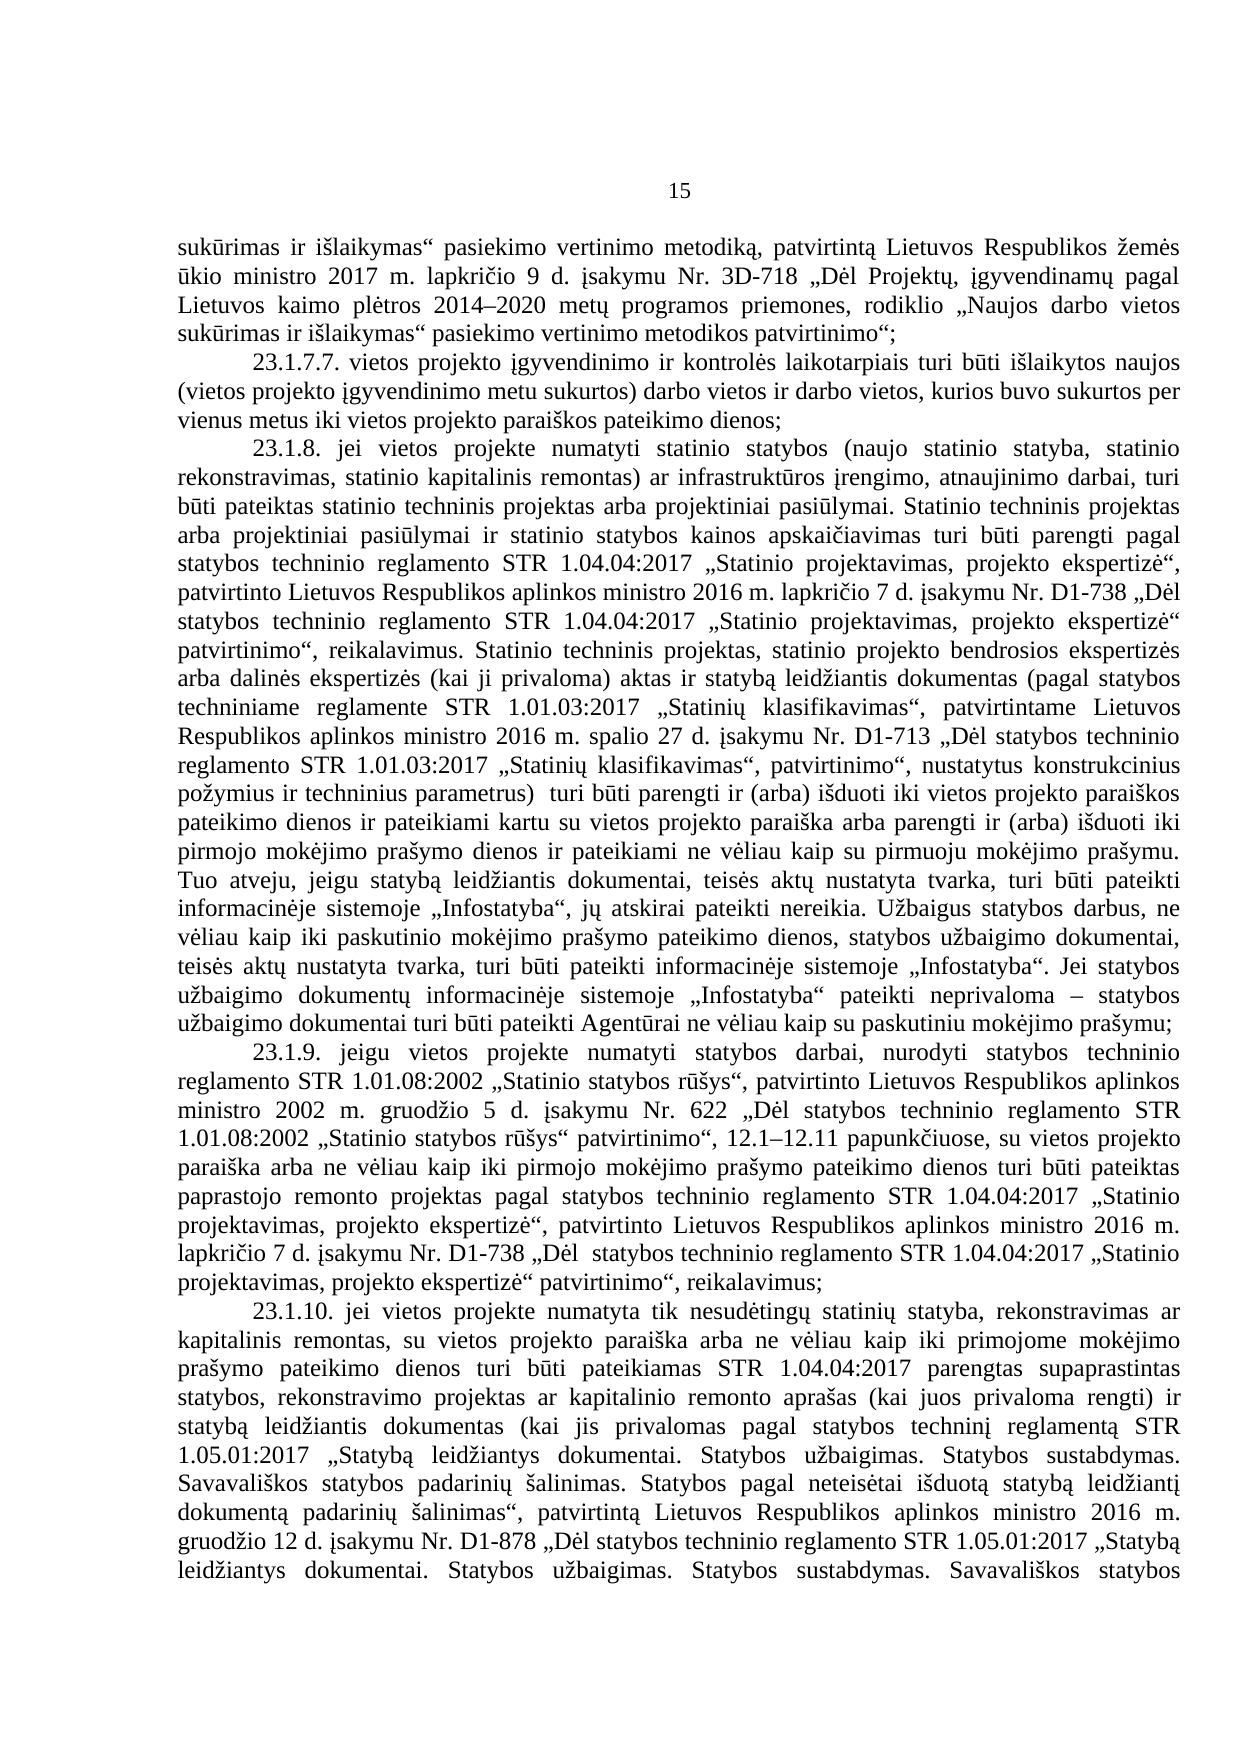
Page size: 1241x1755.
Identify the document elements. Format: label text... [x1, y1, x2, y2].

text 23.1.9. jeigu vietos projekte numatyti statybos darbai, nurodyti statybos techninio reglamento STR 1.01.08:2002 „Statinio statybos rūšys“, patvirtinto Lietuvos Respublikos aplinkos ministro 2002 m. gruodžio 5 d. įsakymu Nr. 622 „Dėl statybos techninio reglamento STR 1.01.08:2002 „Statinio statybos rūšys“ patvirtinimo“, 12.1–12.11 papunkčiuose, su vietos projekto paraiška arba ne vėliau kaip iki pirmojo mokėjimo prašymo pateikimo dienos turi būti pateiktas paprastojo remonto projektas pagal statybos techninio reglamento STR 1.04.04:2017 „Statinio projektavimas, projekto ekspertizė“, patvirtinto Lietuvos Respublikos aplinkos ministro 2016 m. lapkričio 7 d. įsakymu Nr. D1-738 „Dėl statybos techninio reglamento STR 1.04.04:2017 „Statinio projektavimas, projekto ekspertizė“ patvirtinimo“, reikalavimus; [177, 1037, 1181, 1296]
text 23.1.10. jei vietos projekte numatyta tik nesudėtingų statinių statyba, rekonstravimas ar kapitalinis remontas, su vietos projekto paraiška arba ne vėliau kaip iki primojome mokėjimo prašymo pateikimo dienos turi būti pateikiamas STR 1.04.04:2017 parengtas supaprastintas statybos, rekonstravimo projektas ar kapitalinio remonto aprašas (kai juos privaloma rengti) ir statybą leidžiantis dokumentas (kai jis privalomas pagal statybos techninį reglamentą STR 1.05.01:2017 „Statybą leidžiantys dokumentai. Statybos užbaigimas. Statybos sustabdymas. Savavališkos statybos padarinių šalinimas. Statybos pagal neteisėtai išduotą statybą leidžiantį dokumentą padarinių šalinimas“, patvirtintą Lietuvos Respublikos aplinkos ministro 2016 m. gruodžio 12 d. įsakymu Nr. D1-878 „Dėl statybos techninio reglamento STR 1.05.01:2017 „Statybą leidžiantys dokumentai. Statybos užbaigimas. Statybos sustabdymas. Savavališkos statybos [177, 1296, 1181, 1583]
text 23.1.7.7. vietos projekto įgyvendinimo ir kontrolės laikotarpiais turi būti išlaikytos naujos (vietos projekto įgyvendinimo metu sukurtos) darbo vietos ir darbo vietos, kurios buvo sukurtos per vienus metus iki vietos projekto paraiškos pateikimo dienos; [177, 347, 1181, 433]
text sukūrimas ir išlaikymas“ pasiekimo vertinimo metodiką, patvirtintą Lietuvos Respublikos žemės ūkio ministro 2017 m. lapkričio 9 d. įsakymu Nr. 3D-718 „Dėl Projektų, įgyvendinamų pagal Lietuvos kaimo plėtros 2014–2020 metų programos priemones, rodiklio „Naujos darbo vietos sukūrimas ir išlaikymas“ pasiekimo vertinimo metodikos patvirtinimo“; [177, 232, 1181, 347]
text 23.1.8. jei vietos projekte numatyti statinio statybos (naujo statinio statyba, statinio rekonstravimas, statinio kapitalinis remontas) ar infrastruktūros įrengimo, atnaujinimo darbai, turi būti pateiktas statinio techninis projektas arba projektiniai pasiūlymai. Statinio techninis projektas arba projektiniai pasiūlymai ir statinio statybos kainos apskaičiavimas turi būti parengti pagal statybos techninio reglamento STR 1.04.04:2017 „Statinio projektavimas, projekto ekspertizė“, patvirtinto Lietuvos Respublikos aplinkos ministro 2016 m. lapkričio 7 d. įsakymu Nr. D1-738 „Dėl statybos techninio reglamento STR 1.04.04:2017 „Statinio projektavimas, projekto ekspertizė“ patvirtinimo“, reikalavimus. Statinio techninis projektas, statinio projekto bendrosios ekspertizės arba dalinės ekspertizės (kai ji privaloma) aktas ir statybą leidžiantis dokumentas (pagal statybos techniniame reglamente STR 1.01.03:2017 „Statinių klasifikavimas“, patvirtintame Lietuvos Respublikos aplinkos ministro 2016 m. spalio 27 d. įsakymu Nr. D1-713 „Dėl statybos techninio reglamento STR 1.01.03:2017 „Statinių klasifikavimas“, patvirtinimo“, nustatytus konstrukcinius požymius ir techninius parametrus) turi būti parengti ir (arba) išduoti iki vietos projekto paraiškos pateikimo dienos ir pateikiami kartu su vietos projekto paraiška arba parengti ir (arba) išduoti iki pirmojo mokėjimo prašymo dienos ir pateikiami ne vėliau kaip su pirmuoju mokėjimo prašymu. Tuo atveju, jeigu statybą leidžiantis dokumentai, teisės aktų nustatyta tvarka, turi būti pateikti informacinėje sistemoje „Infostatyba“, jų atskirai pateikti nereikia. Užbaigus statybos darbus, ne vėliau kaip iki paskutinio mokėjimo prašymo pateikimo dienos, statybos užbaigimo dokumentai, teisės aktų nustatyta tvarka, turi būti pateikti informacinėje sistemoje „Infostatyba“. Jei statybos užbaigimo dokumentų informacinėje sistemoje „Infostatyba“ pateikti neprivaloma – statybos užbaigimo dokumentai turi būti pateikti Agentūrai ne vėliau kaip su paskutiniu mokėjimo prašymu; [177, 433, 1181, 1037]
